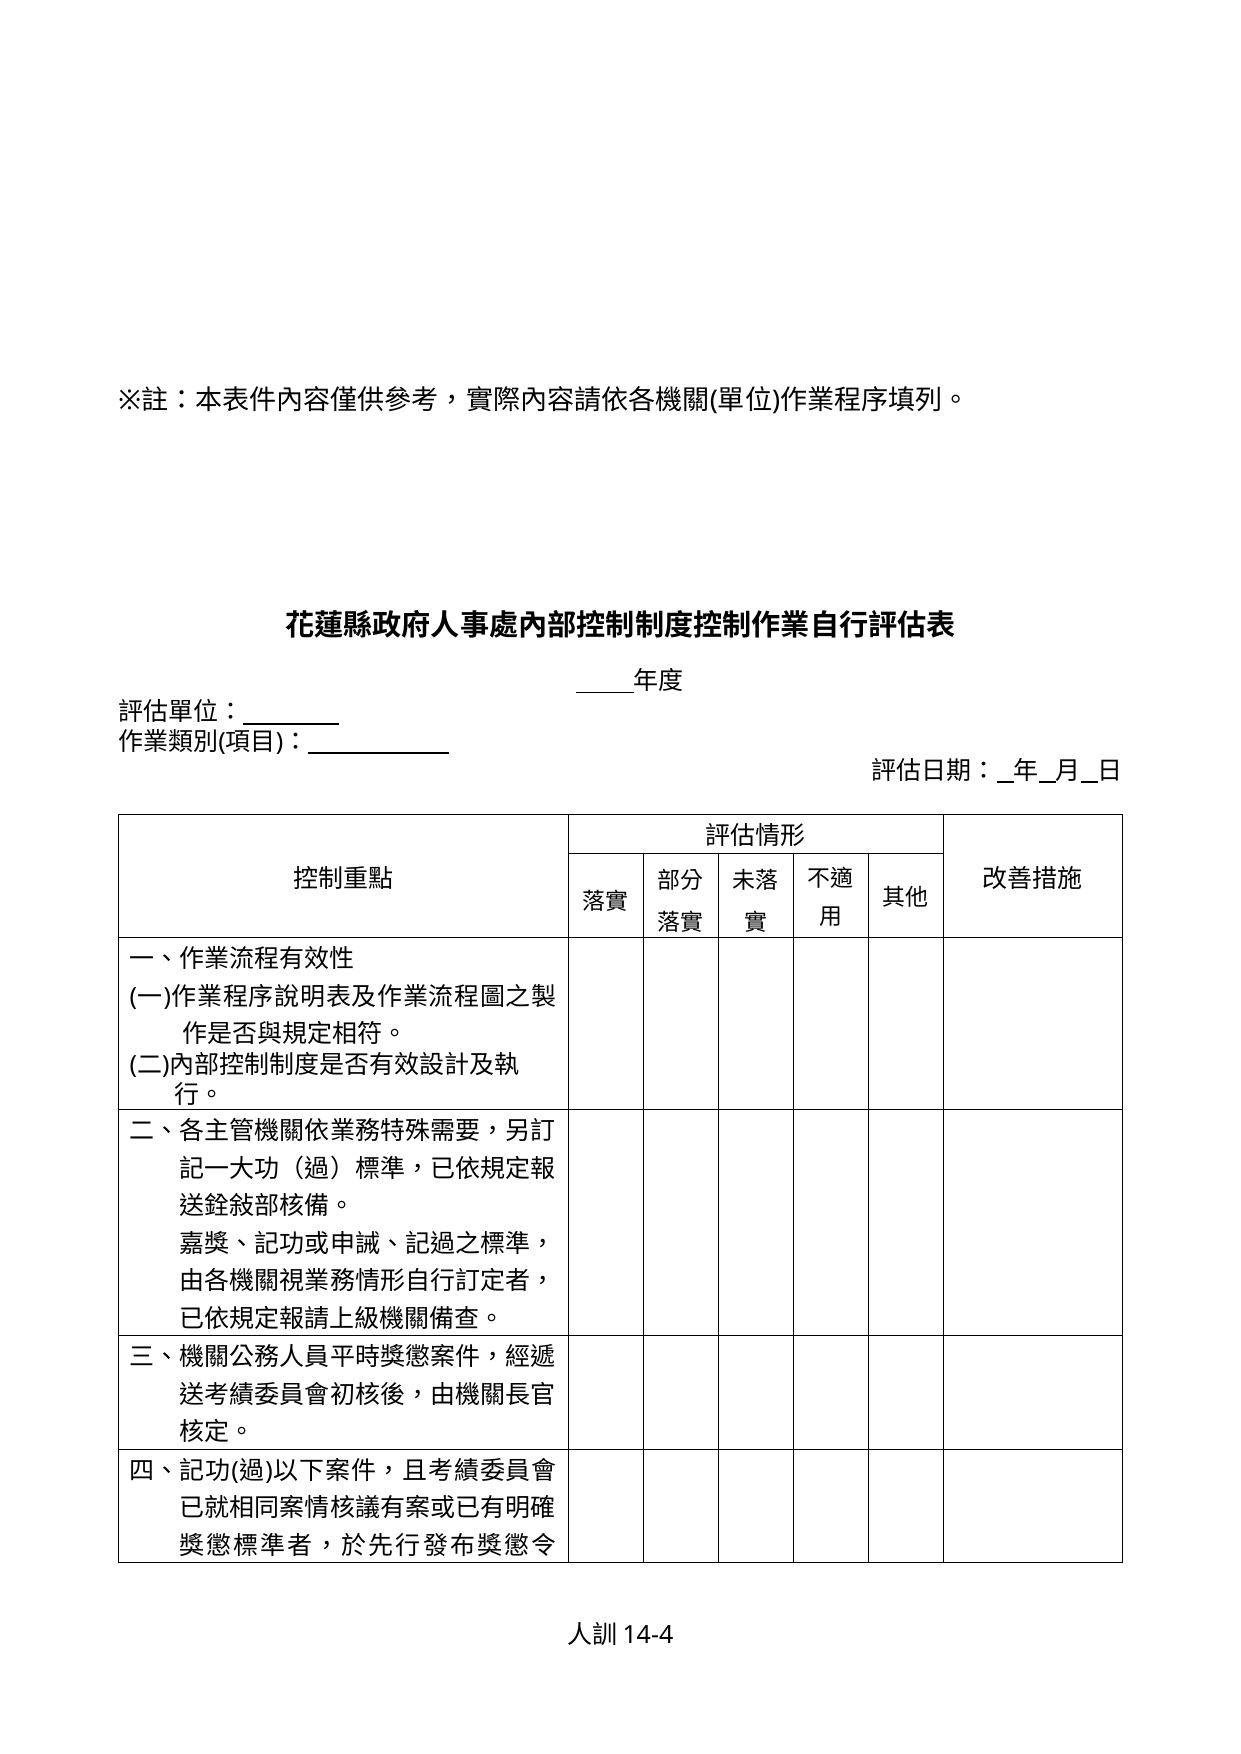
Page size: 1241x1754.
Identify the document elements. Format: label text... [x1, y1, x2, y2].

table_cell [569, 1450, 643, 1562]
table_cell [719, 938, 793, 1109]
table_cell 不適用 [794, 854, 868, 937]
table_cell [869, 938, 943, 1109]
table_cell [719, 1450, 793, 1562]
text 花蓮縣政府人事處內部控制制度控制作業自行評估表 [118, 585, 1122, 660]
table_cell 各主管機關依業務特殊需要，另訂記一大功（過）標準，已依規定報送銓敍部核備。 嘉獎、記功或申誡、記過之標準，由各機關視業務情形自行訂定者，已依規定報請上級機關備查。 [119, 1110, 568, 1335]
text ※註：本表件內容僅供參考，實際內容請依各機關(單位)作業程序填列。 [118, 360, 1122, 435]
text 作業類別(項目)： [118, 727, 1122, 756]
table_cell [719, 1336, 793, 1448]
table_cell [794, 1110, 868, 1335]
table_header 控制重點 [119, 815, 568, 937]
table_cell 落實 [569, 854, 643, 937]
table_cell 部分 落實 [644, 854, 718, 937]
table_cell [644, 1450, 718, 1562]
table_cell [569, 938, 643, 1109]
table_cell [944, 938, 1122, 1109]
table_cell 機關公務人員平時獎懲案件，經遞送考績委員會初核後，由機關長官核定。 [119, 1336, 568, 1448]
text 年度 [137, 660, 1122, 697]
table_cell [944, 1450, 1122, 1562]
table_header 改善措施 [944, 815, 1122, 937]
table_cell 記功(過)以下案件，且考績委員會已就相同案情核議有案或已有明確獎懲標準者，於先行發布獎懲令 [119, 1450, 568, 1562]
table_cell [944, 1110, 1122, 1335]
table_cell [794, 1450, 868, 1562]
table_cell 作業流程有效性 (一)作業程序說明表及作業流程圖之製作是否與規定相符。 (二)內部控制制度是否有效設計及執行。 [119, 938, 568, 1109]
table_cell 未落實 [719, 854, 793, 937]
table_cell [569, 1336, 643, 1448]
table_header 評估情形 [569, 815, 943, 853]
table_cell [644, 1110, 718, 1335]
text 評估日期： 年 月 日 [118, 756, 1122, 785]
table_cell [794, 1336, 868, 1448]
table_cell [869, 1336, 943, 1448]
table_cell [794, 938, 868, 1109]
table_cell [944, 1336, 1122, 1448]
text 評估單位： [118, 697, 1122, 727]
table_cell [569, 1110, 643, 1335]
table_cell [719, 1110, 793, 1335]
table_cell [644, 938, 718, 1109]
table_cell [869, 1110, 943, 1335]
table_cell [869, 1450, 943, 1562]
table_cell [644, 1336, 718, 1448]
table_cell 其他 [869, 854, 943, 937]
